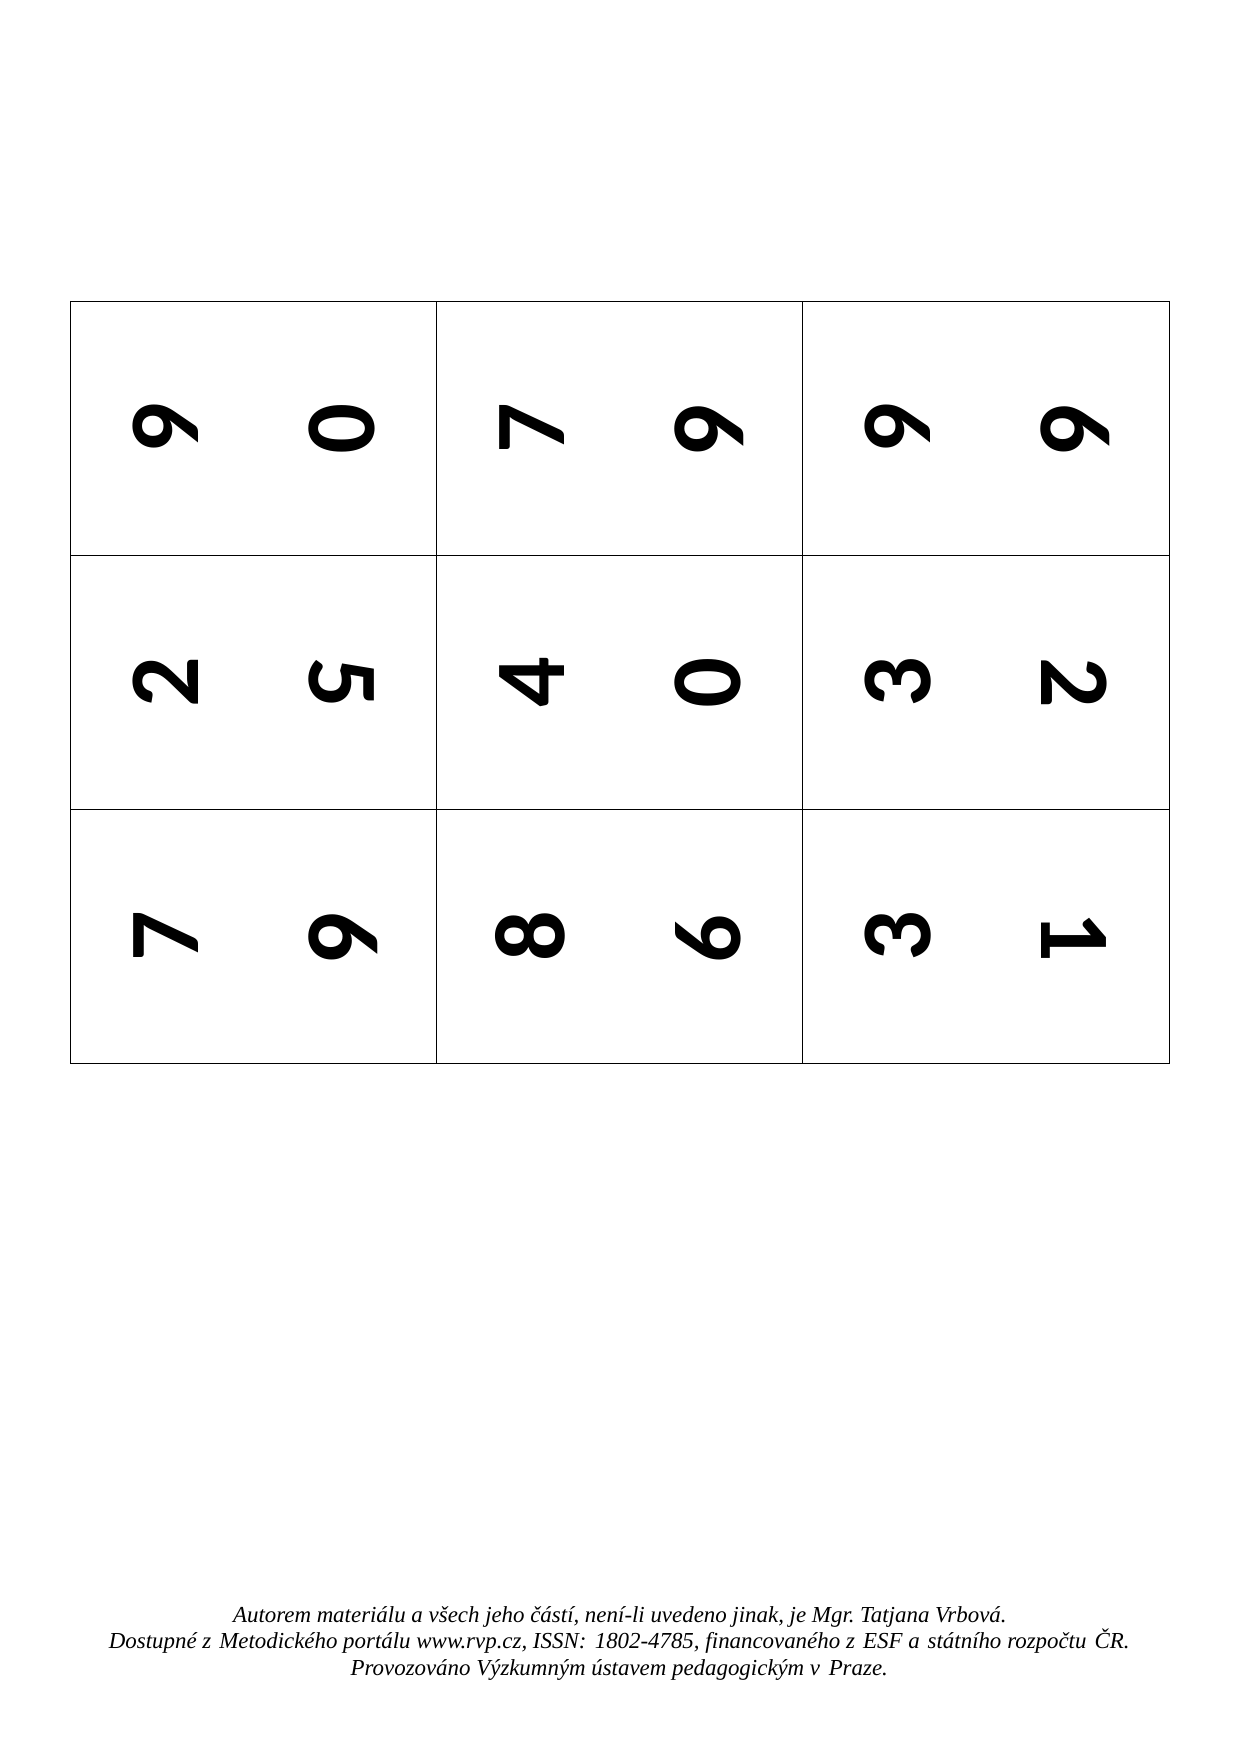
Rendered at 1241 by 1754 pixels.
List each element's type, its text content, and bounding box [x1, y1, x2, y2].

table_cell 8 [437, 810, 619, 1063]
table_header 6 [986, 302, 1169, 555]
table_cell 6 [254, 810, 436, 1063]
table_cell 3 [803, 810, 986, 1063]
table_cell 3 [803, 556, 986, 809]
table_cell 4 [437, 556, 619, 809]
table_header 9 [803, 302, 986, 555]
table_header 9 [71, 302, 253, 555]
table_cell 5 [254, 556, 436, 809]
table_header 7 [437, 302, 619, 555]
table_cell 0 [620, 556, 802, 809]
table_cell 9 [620, 810, 802, 1063]
table_cell 2 [71, 556, 253, 809]
table_cell 1 [986, 810, 1169, 1063]
table_header 0 [254, 302, 436, 555]
table_cell 7 [71, 810, 253, 1063]
table_cell 2 [986, 556, 1169, 809]
table_header 6 [620, 302, 802, 555]
